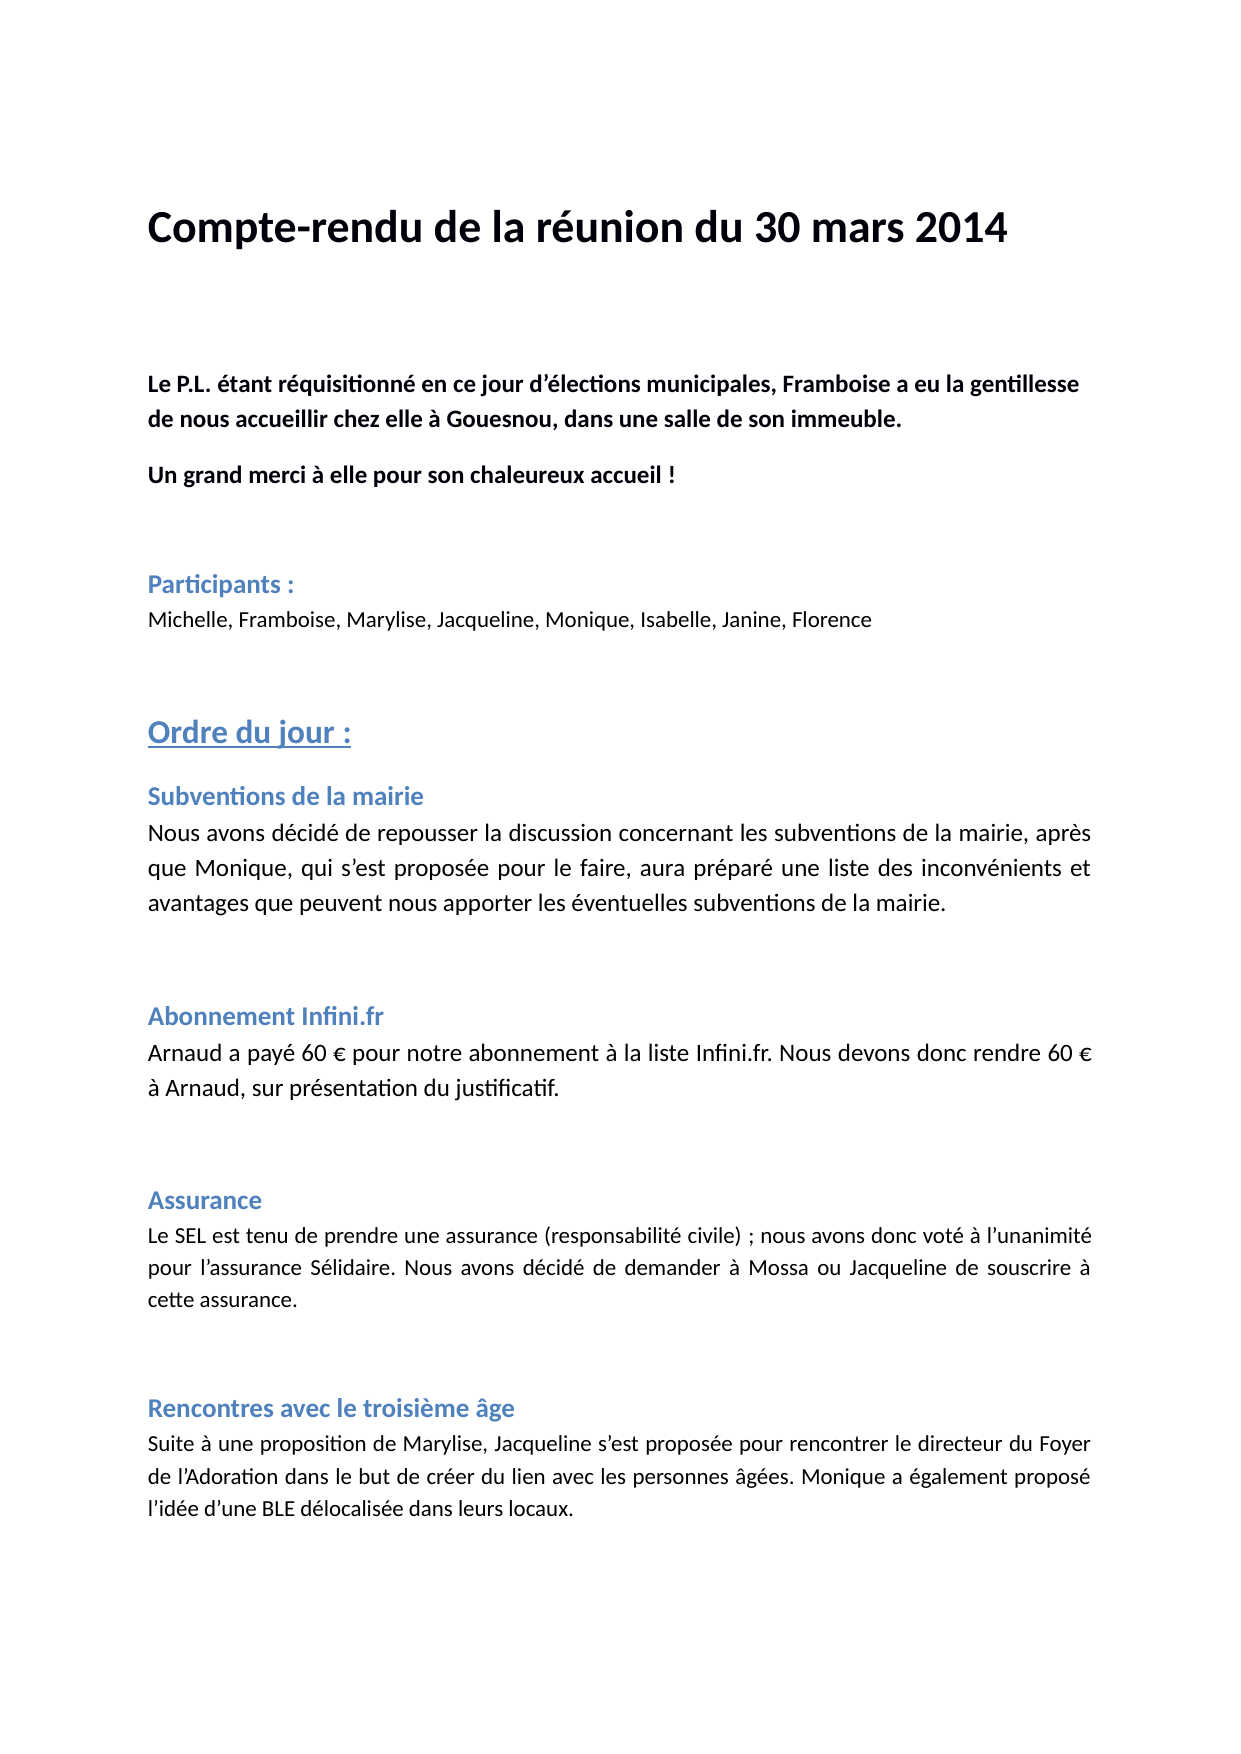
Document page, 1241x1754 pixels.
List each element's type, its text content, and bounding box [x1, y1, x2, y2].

text Nous avons décidé de repousser la discussion concernant les subventions de la mairie, après que Monique, qui s’est proposée pour le faire, aura préparé une liste des inconvénients et avantages que peuvent nous apporter les éventuelles subventions de la mairie. [148, 817, 1093, 918]
subtitle Assurance [148, 1183, 1093, 1216]
subtitle Participants : [148, 568, 1093, 601]
subtitle Rencontres avec le troisième âge [148, 1392, 1093, 1425]
text Suite à une proposition de Marylise, Jacqueline s’est proposée pour rencontrer le directeur du Foyer de l’Adoration dans le but de créer du lien avec les personnes âgées. Monique a également proposé l’idée d’une BLE délocalisée dans leurs locaux. [148, 1429, 1093, 1522]
subtitle Subventions de la mairie [148, 779, 1093, 812]
subtitle Ordre du jour : [148, 712, 1093, 752]
text Michelle, Framboise, Marylise, Jacqueline, Monique, Isabelle, Janine, Florence [148, 606, 1093, 633]
text Un grand merci à elle pour son chaleureux accueil ! [148, 459, 1093, 489]
subtitle Abonnement Infini.fr [148, 999, 1093, 1032]
subtitle Compte-rendu de la réunion du 30 mars 2014 [148, 198, 1093, 253]
text Le P.L. étant réquisitionné en ce jour d’élections municipales, Framboise a eu la gentillesse de nous accueillir chez elle à Gouesnou, dans une salle de son immeuble. [148, 368, 1093, 433]
text Arnaud a payé 60 € pour notre abonnement à la liste Infini.fr. Nous devons donc rendre 60 € à Arnaud, sur présentation du justificatif. [148, 1037, 1093, 1102]
text Le SEL est tenu de prendre une assurance (responsabilité civile) ; nous avons donc voté à l’unanimité pour l’assurance Sélidaire. Nous avons décidé de demander à Mossa ou Jacqueline de souscrire à cette assurance. [148, 1221, 1093, 1314]
